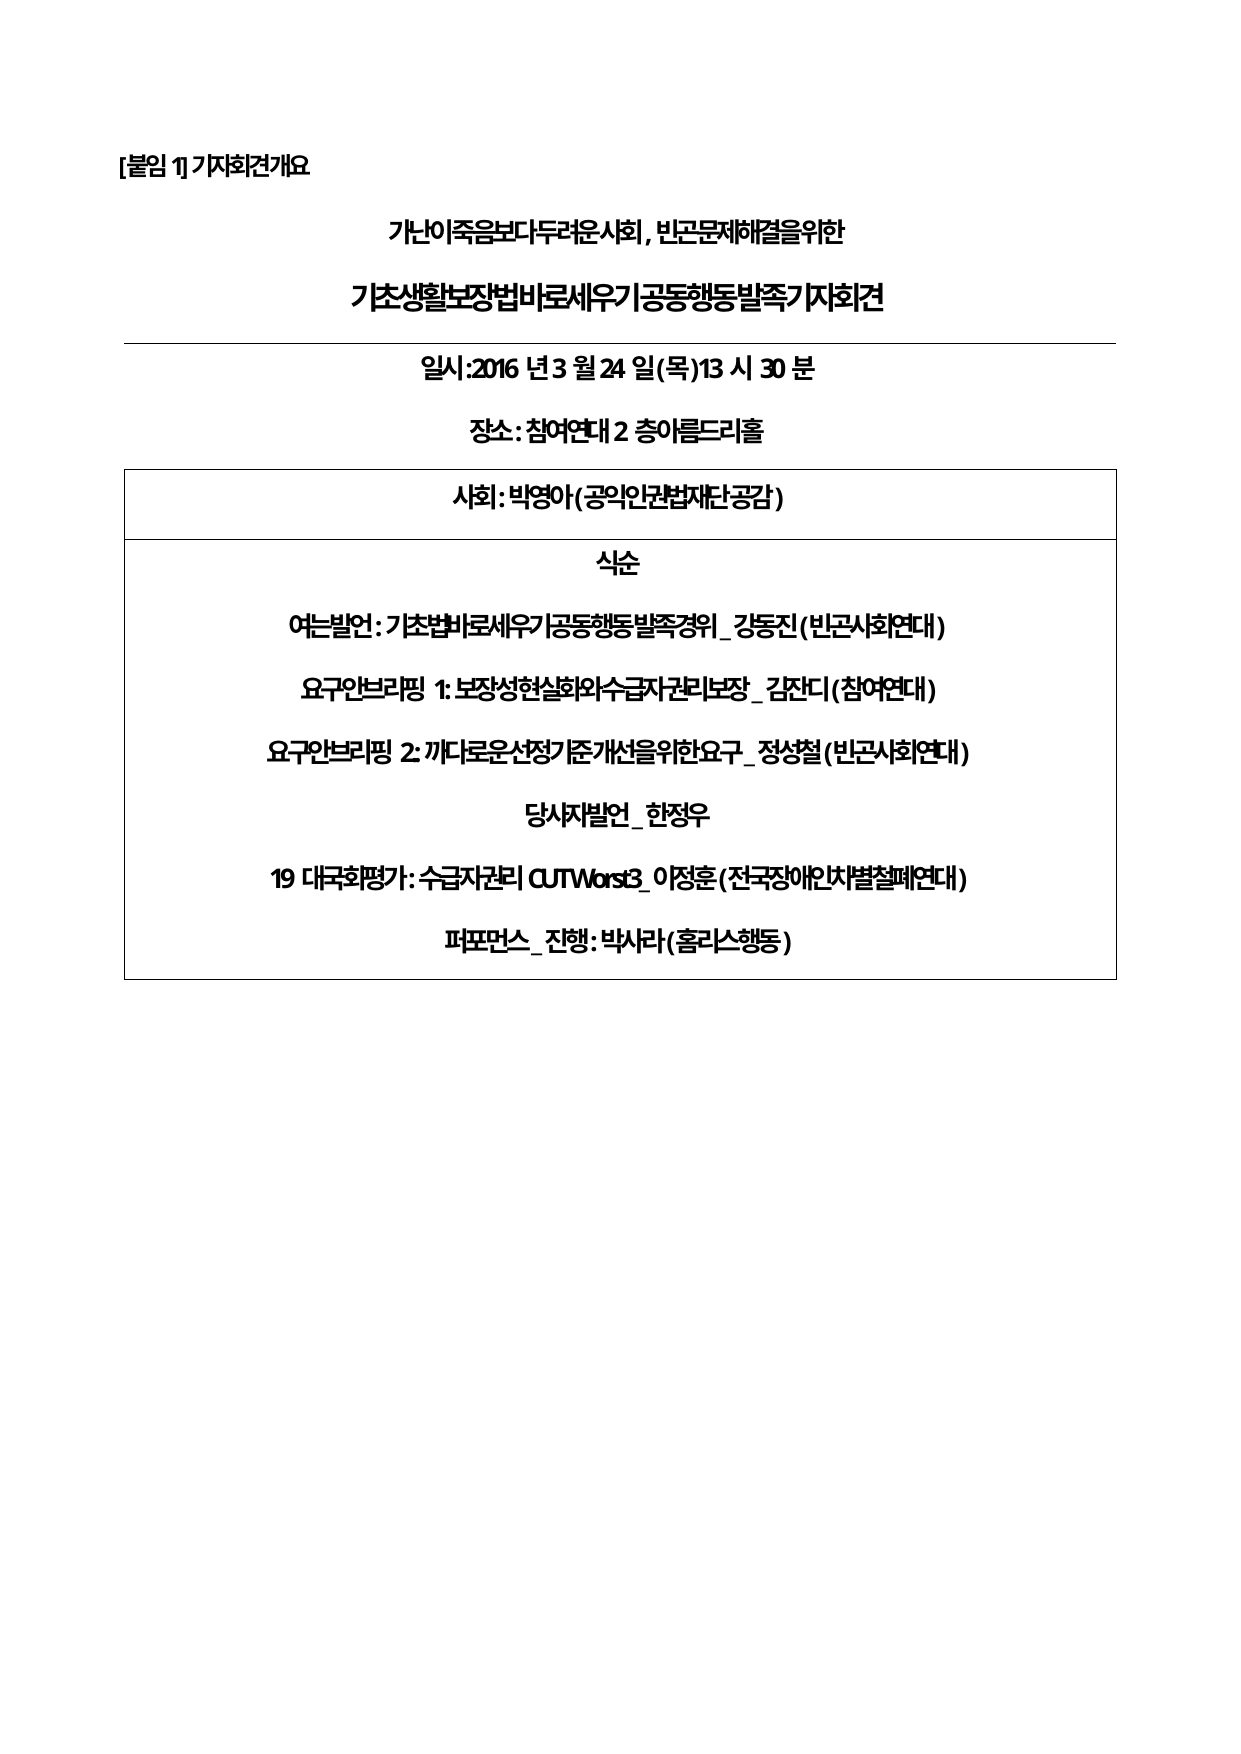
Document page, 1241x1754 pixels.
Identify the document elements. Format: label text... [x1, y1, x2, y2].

table_cell 사회: 박영아(공익인권법재단 공감) [125, 470, 1116, 539]
table_header 가난이 죽음보다 두려운 사회, 빈곤문제해결을 위한 기초생활보장법 바로세우기 공동행동 발족 기자회견 [124, 208, 1116, 343]
table_cell 일시: 2016년 3월 24일(목) 13시30분 장소: 참여연대 2층 아름드리 홀 [124, 344, 1116, 469]
text [붙임 1] 기자회견 개요 [118, 147, 1122, 183]
table_cell 식순 여는발언: 기초법바로세우기공동행동 발족경위_ 강동진(빈곤사회연대) 요구안브리핑1: 보장성 현실화와 수급자 권리보장_ 김잔디(참여연대) 요구안브리핑2.: 까다로운 선정기준 개선을 위한 요구_ 정성철(빈곤사회연대) 당사자발언_ 한정우 19대국회평가: 수급자권리 CUT Worst3_ 이정훈(전국장애인차별철폐연대) 퍼포먼스_ 진행: 박사라(홈리스행동) [125, 540, 1116, 979]
